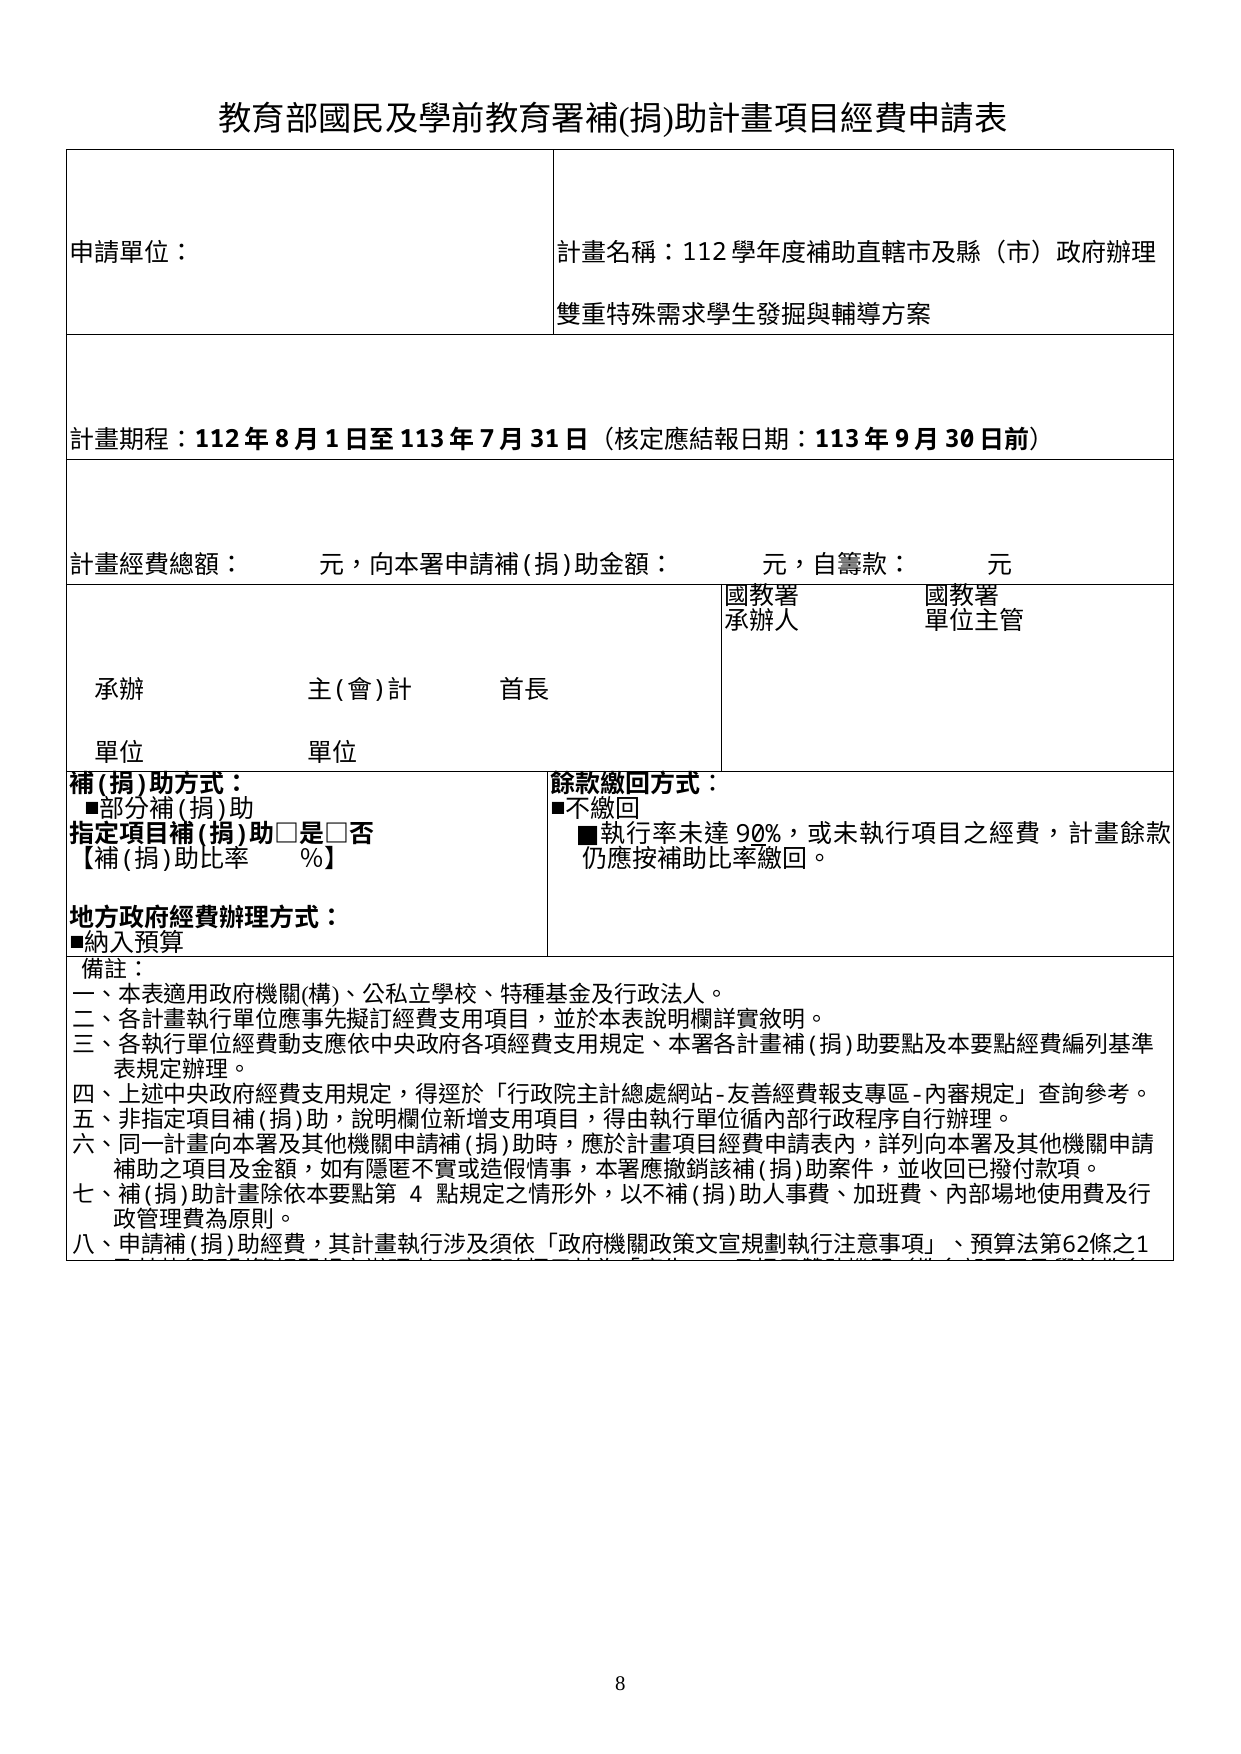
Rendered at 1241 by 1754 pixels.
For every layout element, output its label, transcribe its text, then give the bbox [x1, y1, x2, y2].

table_cell 國教署 國教署 承辦人 單位主管 [722, 585, 1173, 771]
table_cell 補(捐)助方式： ■部分補(捐)助 指定項目補(捐)助□是□否 【補(捐)助比率 ％】 地方政府經費辦理方式： ■納入預算 [67, 772, 547, 956]
table_header 教育部國民及學前教育署補(捐)助計畫項目經費申請表 [66, 84, 1159, 149]
table_cell 承辦 主(會)計 首長 單位 單位 [67, 585, 721, 771]
table_header [1159, 84, 1174, 149]
table_cell 計畫經費總額： 元，向本署申請補(捐)助金額： 元，自籌款： 元 [67, 460, 1173, 584]
table_cell 計畫名稱：112學年度補助直轄市及縣（市）政府辦理雙重特殊需求學生發掘與輔導方案 [554, 150, 1173, 334]
table_cell 備註： 一、本表適用政府機關(構)、公私立學校、特種基金及行政法人。 二、各計畫執行單位應事先擬訂經費支用項目，並於本表說明欄詳實敘明。 三、各執行單位經費動支應依中央政府各項經費支用規定、本署各計畫補(捐)助要點及本要點經費編列基準表規定辦理。 四、上述中央政府經費支用規定，得逕於「行政院主計總處網站-友善經費報支專區-內審規定」查詢參考。 五、非指定項目補(捐)助，說明欄位新增支用項目，得由執行單位循內部行政程序自行辦理。 六、同一計畫向本署及其他機關申請補(捐)助時，應於計畫項目經費申請表內，詳列向本署及其他機關申請補助之項目及金額，如有隱匿不實或造假情事，本署應撤銷該補(捐)助案件，並收回已撥付款項。 七、補(捐)助計畫除依本要點第 4 點規定之情形外，以不補(捐)助人事費、加班費、內部場地使用費及行政管理費為原則。 八、申請補(捐)助經費，其計畫執行涉及須依「政府機關政策文宣規劃執行注意事項」、預算法第62條之1及其執行原則等相關規定辦理者，應明確標示其為「廣告」，且揭示贊助機關（教育部國民及學前教育署）名稱，並不得以置入性行銷方式進行。 [67, 957, 1173, 1260]
table_cell 計畫期程：112年8月1日至113年7月31日（核定應結報日期：113年9月30日前） [67, 335, 1173, 459]
table_cell 申請單位： [67, 150, 553, 334]
table_cell 餘款繳回方式： ■不繳回 ■執行率未達90%，或未執行項目之經費，計畫餘款仍應按補助比率繳回。 [548, 772, 1173, 956]
